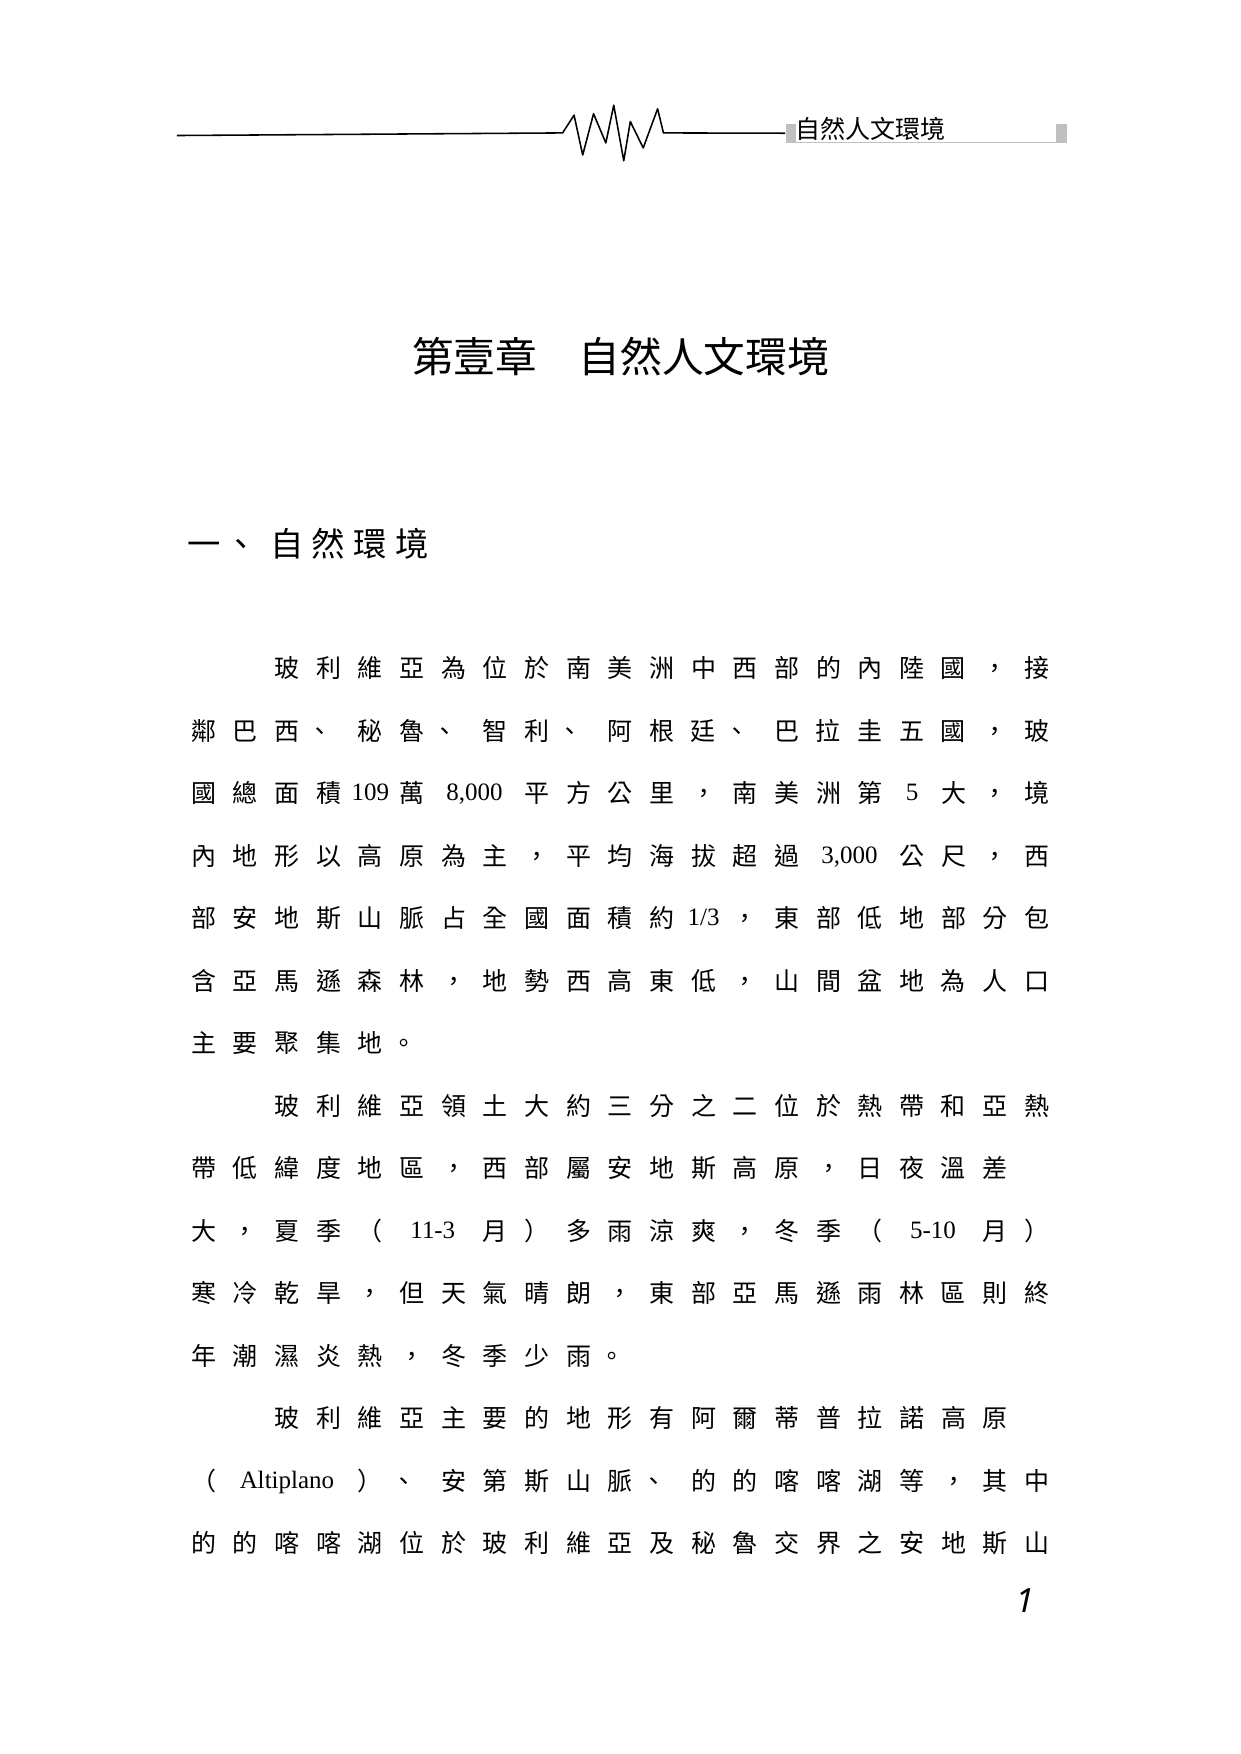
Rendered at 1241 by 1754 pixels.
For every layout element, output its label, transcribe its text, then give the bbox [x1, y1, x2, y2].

text 玻利維亞主要的地形有阿爾蒂普拉諾高原（Altiplano）、安第斯山脈、的的喀喀湖等，其中的的喀喀湖位於玻利維亞及秘魯交界之安地斯山 [183, 1375, 1058, 1563]
text 玻利維亞領土大約三分之二位於熱帶和亞熱帶低緯度地區，西部屬安地斯高原，日夜溫差大，夏季（11-3月）多雨涼爽，冬季（5-10月）寒冷乾旱，但天氣晴朗，東部亞馬遜雨林區則終年潮濕炎熱，冬季少雨。 [183, 1063, 1058, 1375]
text 玻利維亞為位於南美洲中西部的內陸國，接鄰巴西、秘魯、智利、阿根廷、巴拉圭五國，玻國總面積109萬8,000平方公里，南美洲第5大，境內地形以高原為主，平均海拔超過3,000公尺，西部安地斯山脈占全國面積約1/3，東部低地部分包含亞馬遜森林，地勢西高東低，山間盆地為人口主要聚集地。 [183, 625, 1058, 1063]
text 一、自然環境 [183, 500, 1058, 563]
text 第壹章 自然人文環境 [183, 313, 1058, 375]
